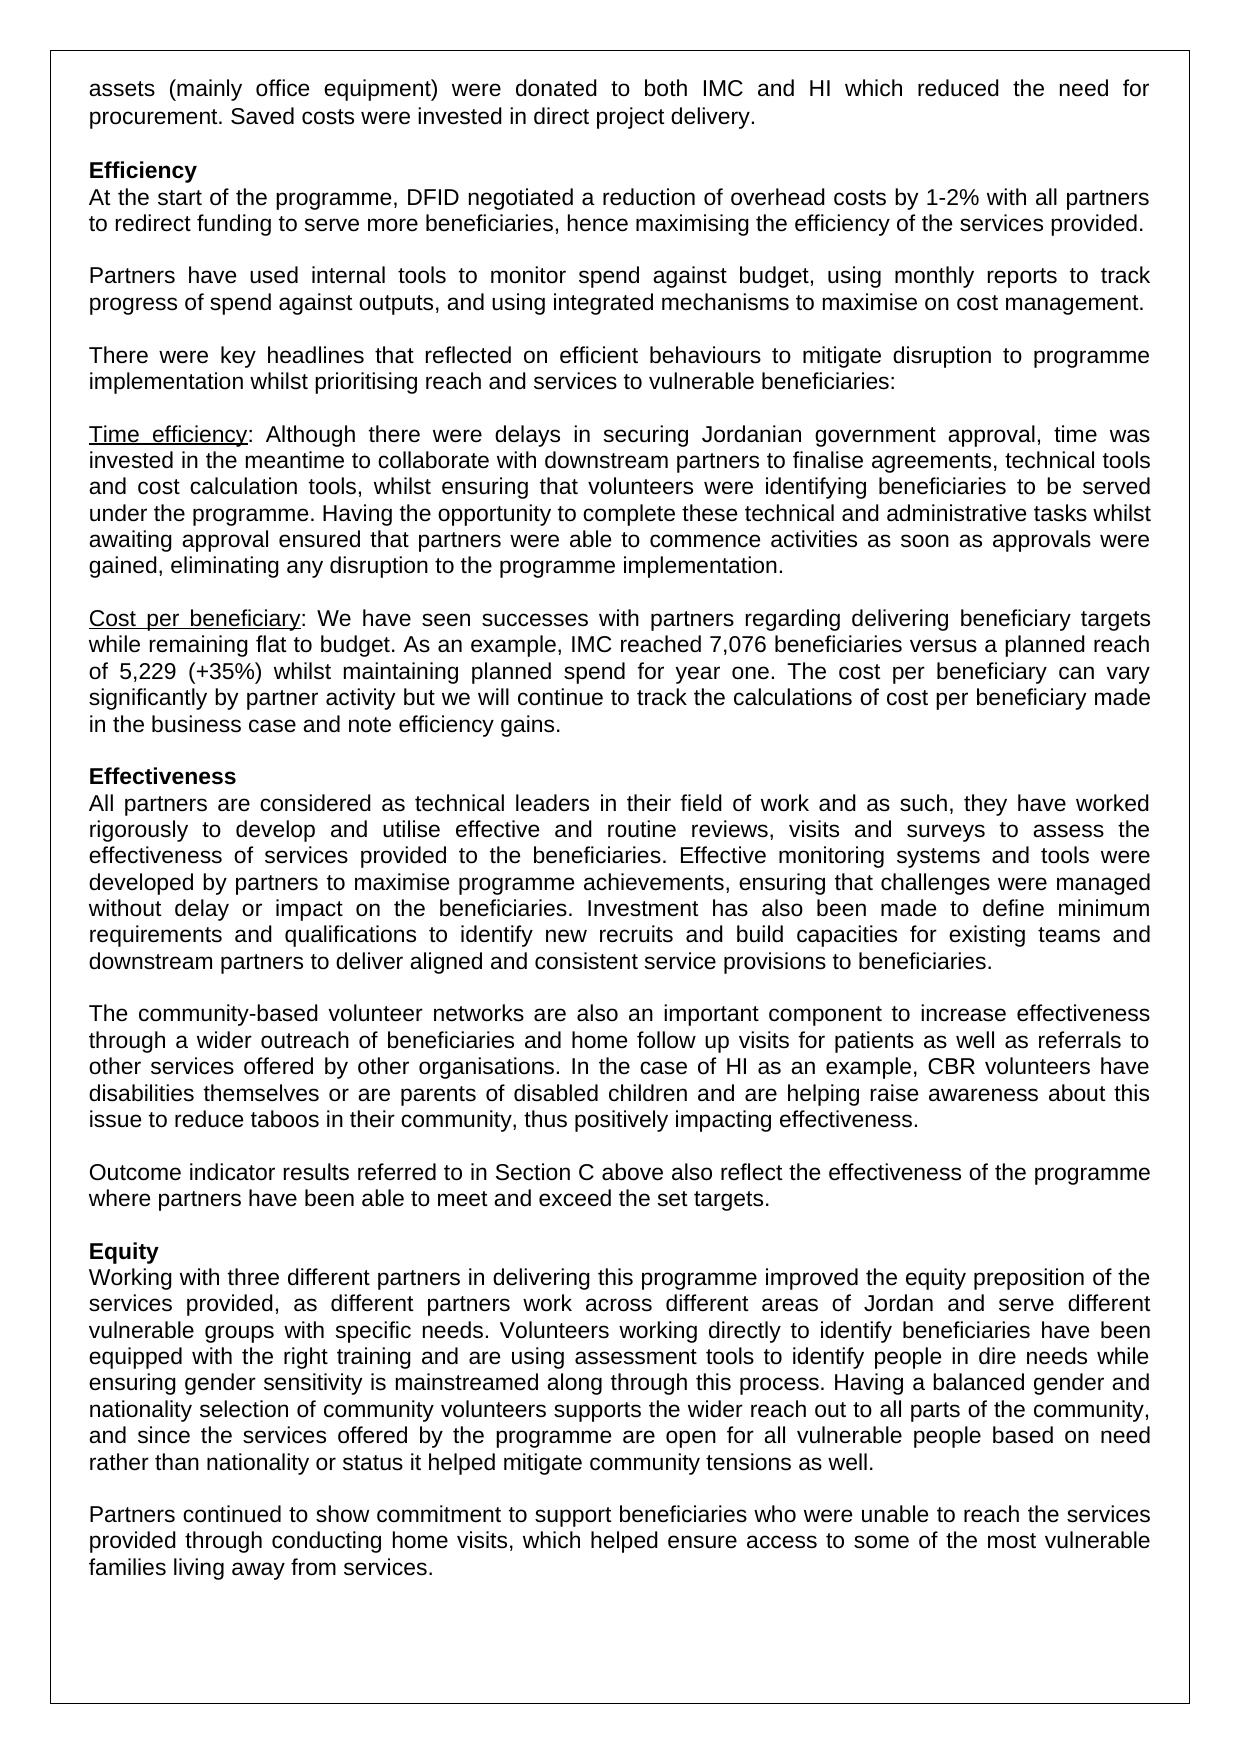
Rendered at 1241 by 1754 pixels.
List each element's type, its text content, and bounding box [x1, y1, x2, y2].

text Partners have used internal tools to monitor spend against budget, using monthly reports to track progress of spend against outputs, and using integrated mechanisms to maximise on cost management. [89, 262, 1152, 315]
text Efficiency [89, 157, 1152, 183]
text assets (mainly office equipment) were donated to both IMC and HI which reduced the need for procurement. Saved costs were invested in direct project delivery. [89, 75, 1152, 129]
text Outcome indicator results referred to in Section C above also reflect the effectiveness of the programme where partners have been able to meet and exceed the set targets. [89, 1158, 1152, 1211]
text Equity [89, 1238, 1152, 1264]
text There were key headlines that reflected on efficient behaviours to mitigate disruption to programme implementation whilst prioritising reach and services to vulnerable beneficiaries: [89, 342, 1152, 394]
text Cost per beneficiary: We have seen successes with partners regarding delivering beneficiary targets while remaining flat to budget. As an example, IMC reached 7,076 beneficiaries versus a planned reach of 5,229 (+35%) whilst maintaining planned spend for year one. The cost per beneficiary can vary significantly by partner activity but we will continue to track the calculations of cost per beneficiary made in the business case and note efficiency gains. [89, 605, 1152, 737]
text Working with three different partners in delivering this programme improved the equity preposition of the services provided, as different partners work across different areas of Jordan and serve different vulnerable groups with specific needs. Volunteers working directly to identify beneficiaries have been equipped with the right training and are using assessment tools to identify people in dire needs while ensuring gender sensitivity is mainstreamed along through this process. Having a balanced gender and nationality selection of community volunteers supports the wider reach out to all parts of the community, and since the services offered by the programme are open for all vulnerable people based on need rather than nationality or status it helped mitigate community tensions as well. [89, 1264, 1152, 1475]
text Partners continued to show commitment to support beneficiaries who were unable to reach the services provided through conducting home visits, which helped ensure access to some of the most vulnerable families living away from services. [89, 1501, 1152, 1580]
text Time efficiency: Although there were delays in securing Jordanian government approval, time was invested in the meantime to collaborate with downstream partners to finalise agreements, technical tools and cost calculation tools, whilst ensuring that volunteers were identifying beneficiaries to be served under the programme. Having the opportunity to complete these technical and administrative tasks whilst awaiting approval ensured that partners were able to commence activities as soon as approvals were gained, eliminating any disruption to the programme implementation. [89, 421, 1152, 579]
text At the start of the programme, DFID negotiated a reduction of overhead costs by 1-2% with all partners to redirect funding to serve more beneficiaries, hence maximising the efficiency of the services provided. [89, 183, 1152, 236]
text The community-based volunteer networks are also an important component to increase effectiveness through a wider outreach of beneficiaries and home follow up visits for patients as well as referrals to other services offered by other organisations. In the case of HI as an example, CBR volunteers have disabilities themselves or are parents of disabled children and are helping raise awareness about this issue to reduce taboos in their community, thus positively impacting effectiveness. [89, 1000, 1152, 1132]
text All partners are considered as technical leaders in their field of work and as such, they have worked rigorously to develop and utilise effective and routine reviews, visits and surveys to assess the effectiveness of services provided to the beneficiaries. Effective monitoring systems and tools were developed by partners to maximise programme achievements, ensuring that challenges were managed without delay or impact on the beneficiaries. Investment has also been made to define minimum requirements and qualifications to identify new recruits and build capacities for existing teams and downstream partners to deliver aligned and consistent service provisions to beneficiaries. [89, 789, 1152, 974]
text Effectiveness [89, 763, 1152, 789]
